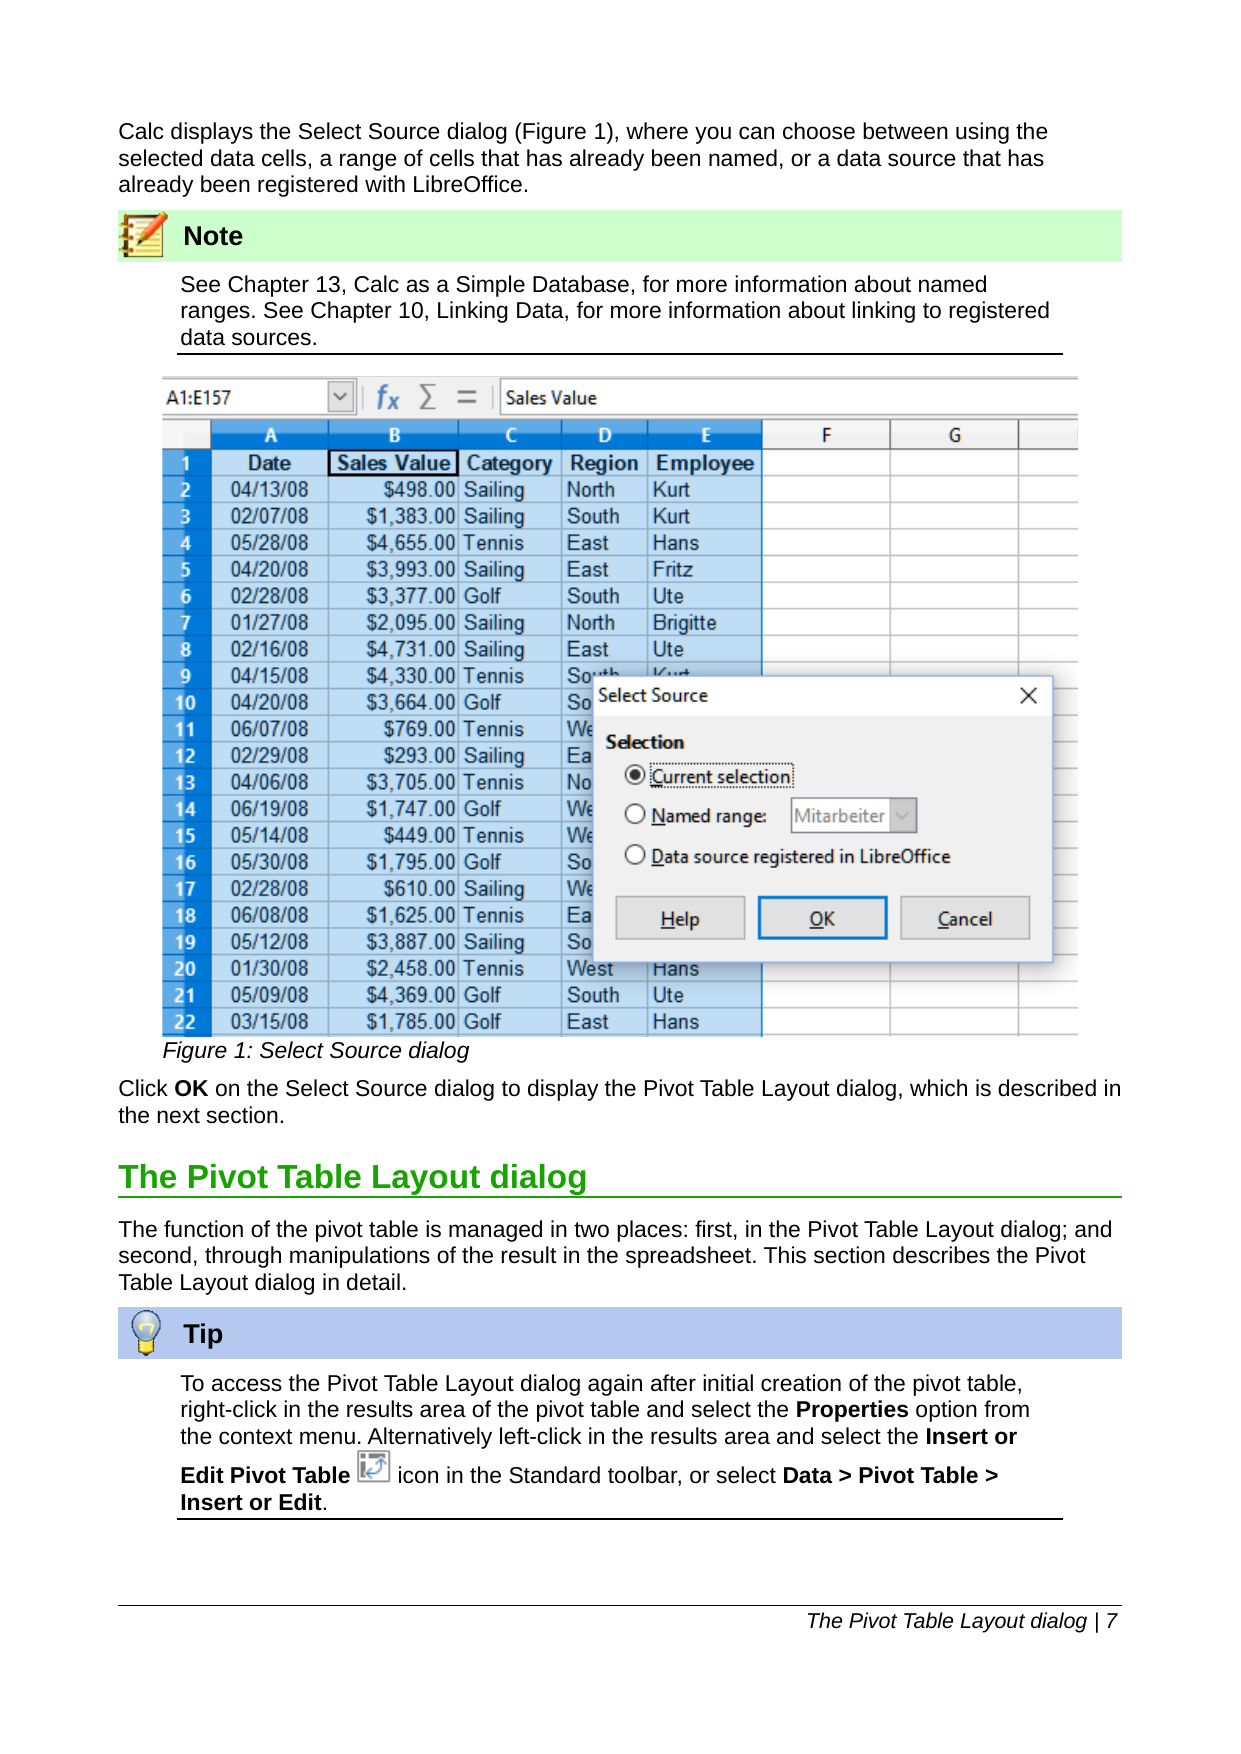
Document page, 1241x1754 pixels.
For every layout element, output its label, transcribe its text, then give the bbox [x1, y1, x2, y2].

text The function of the pivot table is managed in two places: first, in the Pivot Table Layout dialog; and second, through manipulations of the result in the spreadsheet. This section describes the Pivot Table Layout dialog in detail. [118, 1216, 1122, 1295]
picture [119, 1308, 170, 1359]
subtitle The Pivot Table Layout dialog [118, 1157, 1122, 1196]
subtitle Note [118, 210, 1122, 262]
picture [356, 1449, 392, 1484]
text To access the Pivot Table Layout dialog again after initial creation of the pivot table, right-click in the results area of the pivot table and select the Properties option from the context menu. Alternatively left-click in the results area and select the Insert or Edit Pivot Table icon in the Standard toolbar, or select Data > Pivot Table > Insert or Edit. [177, 1367, 1063, 1518]
subtitle Tip [118, 1307, 1122, 1359]
picture [162, 376, 1078, 1037]
text Calc displays the Select Source dialog (Figure 1), where you can choose between using the selected data cells, a range of cells that has already been named, or a data source that has already been registered with LibreOffice. [118, 118, 1122, 197]
text Click OK on the Select Source dialog to display the Pivot Table Layout dialog, which is described in the next section. [118, 1075, 1122, 1128]
text See Chapter 13, Calc as a Simple Database, for more information about named ranges. See Chapter 10, Linking Data, for more information about linking to registered data sources. [177, 268, 1063, 353]
picture [119, 210, 170, 261]
text Figure 1: Select Source dialog [162, 1037, 1078, 1063]
